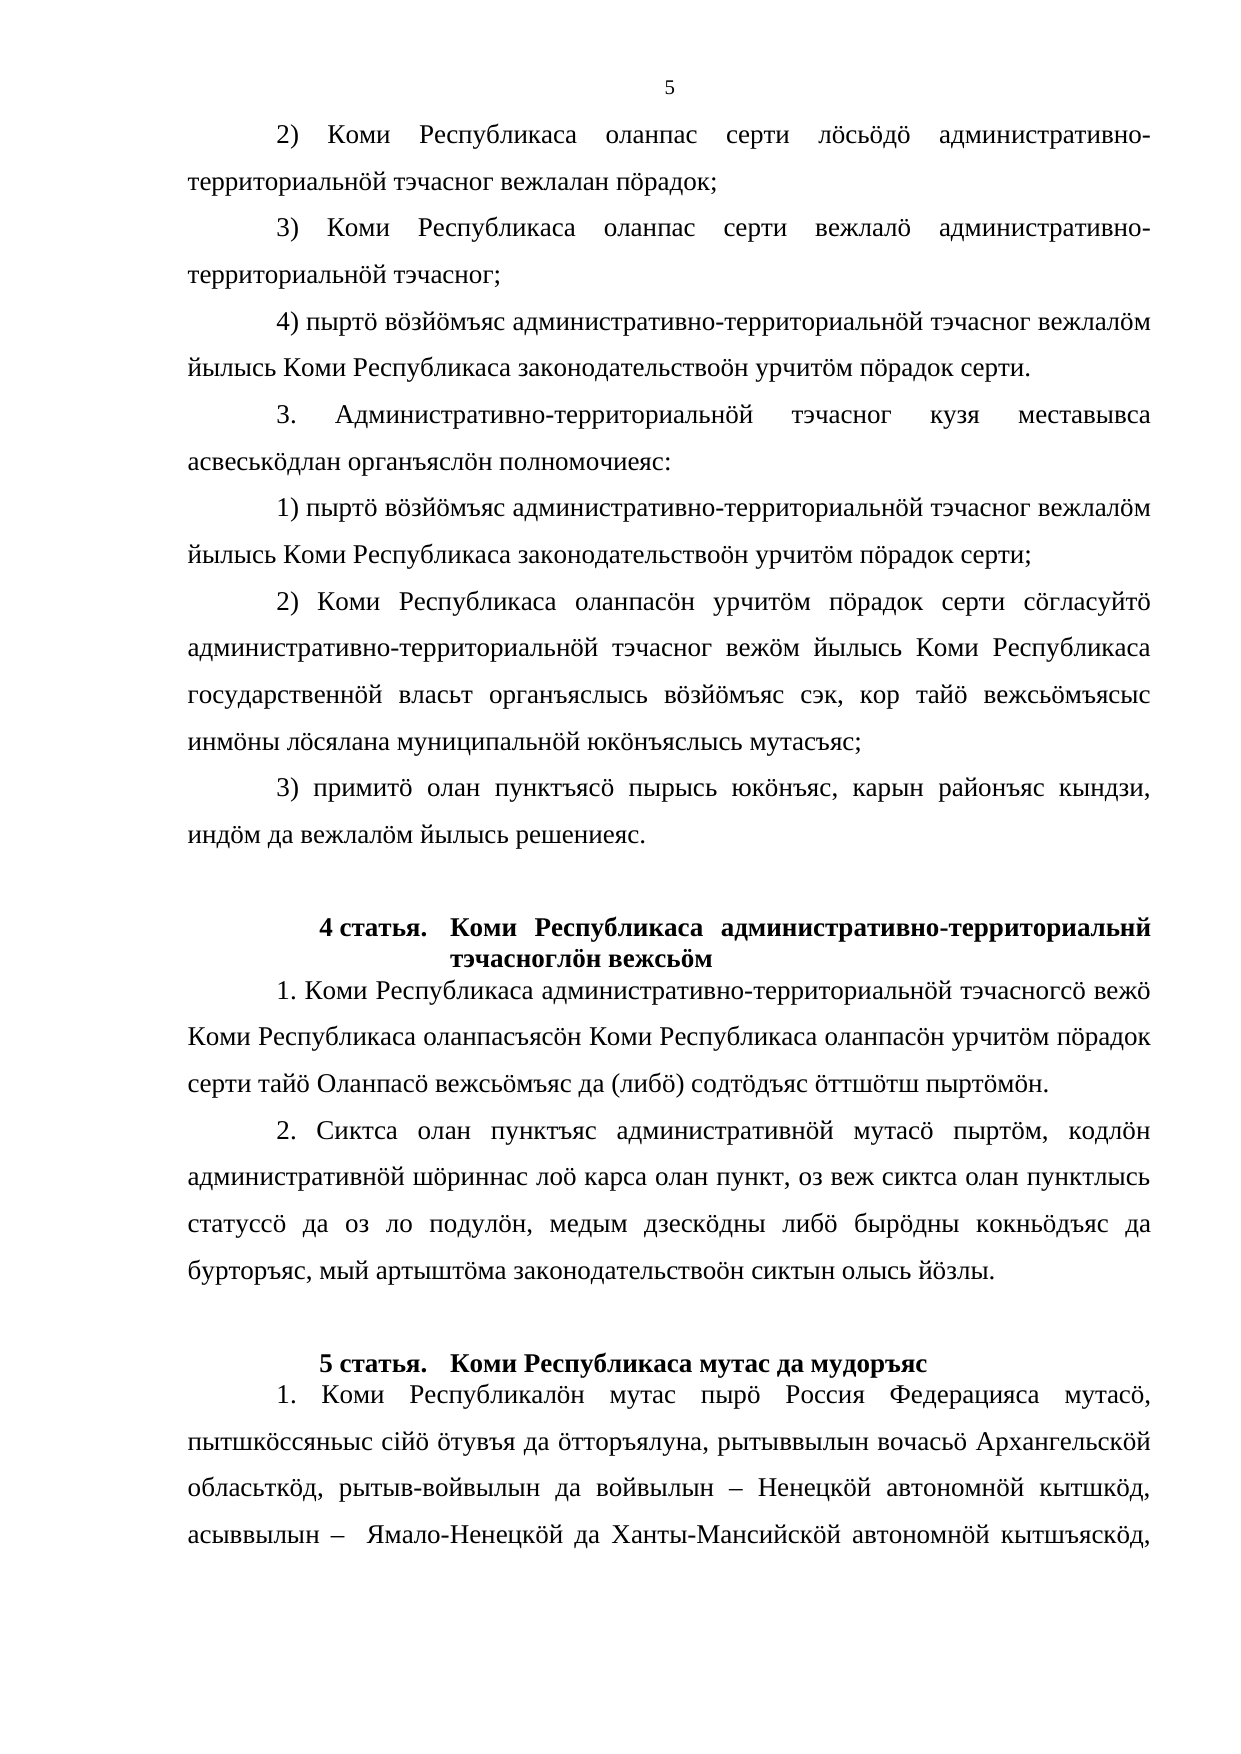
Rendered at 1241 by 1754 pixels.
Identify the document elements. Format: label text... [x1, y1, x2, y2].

table_header 5 статья. [176, 1347, 438, 1378]
text 3) примитö олан пунктъясö пырысь юкöнъяс, карын районъяс кындзи, индöм да вежлалöм йылысь решениеяс. [187, 771, 1152, 849]
text 1. Коми Республикалöн мутас пырö Россия Федерацияса мутасö, пытшкöссяньыс сiйö öтувъя да öтторъялуна, рытыввылын вочасьö Архангельскöй обласьткöд, рытыв-войвылын да войвылын – Ненецкöй автономнöй кытшкöд, асыввылын – Ямало-Ненецкöй да Ханты-Мансийскöй автономнöй кытшъяскöд, [187, 1378, 1152, 1549]
text 1) пыртö вöзйöмъяс административно-территориальнöй тэчасног вежлалöм йылысь Коми Республикаса законодательствоöн урчитöм пöрадок серти; [187, 491, 1152, 569]
table_header 4 статья. [176, 911, 438, 974]
text 2) Коми Республикаса оланпас серти лöсьöдö административно-территориальнöй тэчасног вежлалан пöрадок; [187, 118, 1152, 196]
text 2. Сиктса олан пунктъяс административнöй мутасö пыртöм, кодлöн административнöй шöриннас лоö карса олан пункт, оз веж сиктса олан пунктлысь статуссö да оз ло подулöн, медым дзескöдны либö бырöдны кокньöдъяс да бурторъяс, мый артыштöма законодательствоöн сиктын олысь йöзлы. [187, 1114, 1152, 1285]
text 1. Коми Республикаса административно-территориальнöй тэчасногсö вежö Коми Республикаса оланпасъясöн Коми Республикаса оланпасöн урчитöм пöрадок серти тайö Оланпасö вежсьöмъяс да (либö) содтöдъяс öттшöтш пыртöмöн. [187, 974, 1152, 1098]
text 3) Коми Республикаса оланпас серти вежлалö административно-территориальнöй тэчасног; [187, 211, 1152, 289]
text 4) пыртö вöзйöмъяс административно-территориальнöй тэчасног вежлалöм йылысь Коми Республикаса законодательствоöн урчитöм пöрадок серти. [187, 305, 1152, 383]
text 2) Коми Республикаса оланпасöн урчитöм пöрадок серти сöгласуйтö административно-территориальнöй тэчасног вежöм йылысь Коми Республикаса государственнöй власьт органъяслысь вöзйöмъяс сэк, кор тайö вежсьöмъясыс инмöны лöсялана муниципальнöй юкöнъяслысь мутасъяс; [187, 585, 1152, 756]
table_header Коми Республикаса мутас да мудоръяс [439, 1347, 1163, 1378]
table_header Коми Республикаса административно-территориальнй тэчасноглöн вежсьöм [439, 911, 1163, 974]
text 3. Административно-территориальнöй тэчасног кузя меставывса асвеськöдлан органъяслöн полномочиеяс: [187, 398, 1152, 476]
